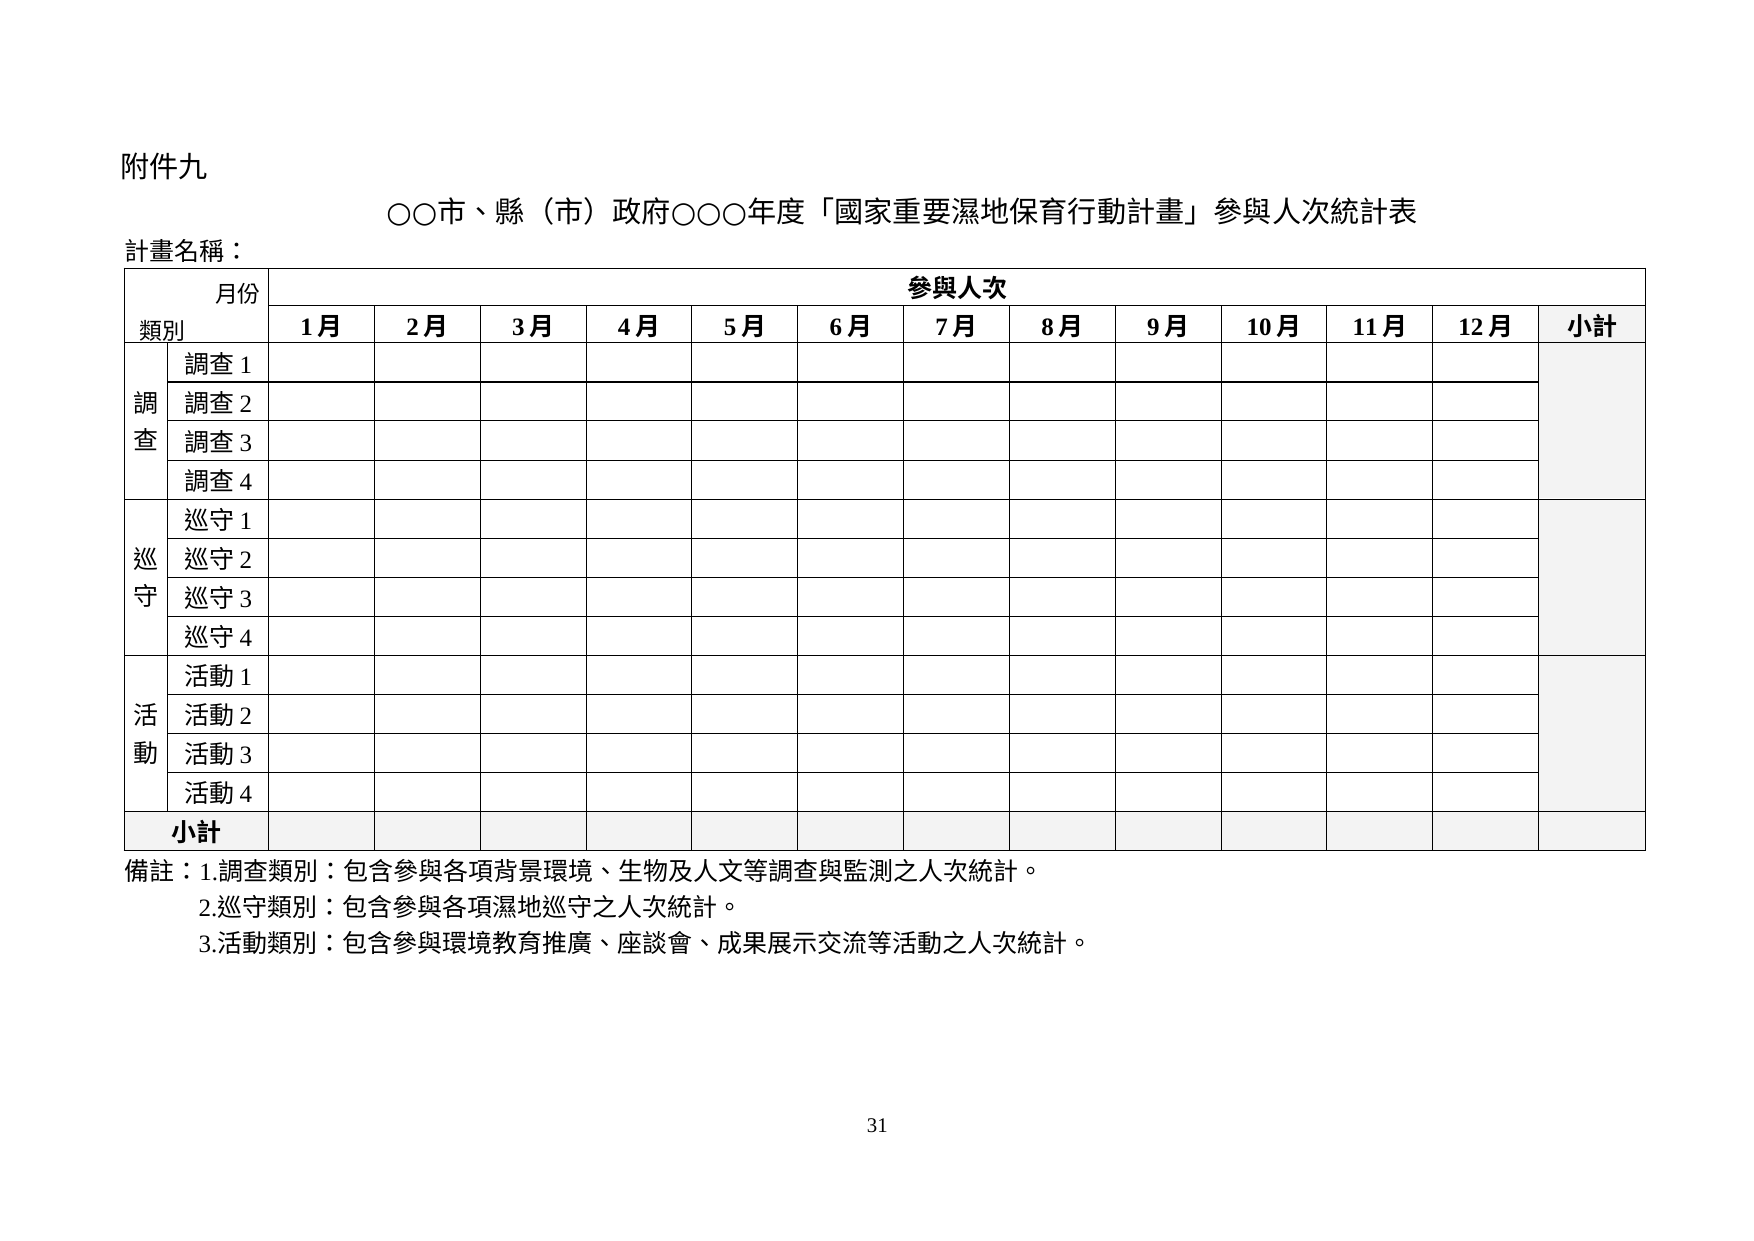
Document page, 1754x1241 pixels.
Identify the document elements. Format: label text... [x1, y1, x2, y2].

table_cell [798, 812, 903, 850]
table_cell [269, 461, 374, 498]
table_cell [1222, 773, 1326, 811]
table_cell [269, 578, 374, 616]
table_cell [1010, 734, 1115, 772]
text 備註：1.調查類別：包含參與各項背景環境、生物及人文等調查與監測之人次統計。 [124, 851, 1630, 887]
table_cell [1222, 539, 1326, 577]
table_cell 調查1 [168, 343, 268, 381]
table_cell [1433, 421, 1538, 459]
table_cell [375, 812, 480, 850]
table_cell [798, 617, 903, 655]
table_cell [481, 773, 586, 811]
table_cell [1010, 773, 1115, 811]
table_cell [269, 421, 374, 459]
table_cell 小計 [1539, 306, 1645, 342]
table_cell [375, 578, 480, 616]
table_cell [587, 812, 691, 850]
table_cell [1539, 500, 1645, 655]
table_cell [798, 383, 903, 420]
table_cell 巡守4 [168, 617, 268, 655]
table_cell [1433, 539, 1538, 577]
table_cell [1539, 812, 1645, 850]
table_cell [798, 773, 903, 811]
table_cell [1433, 617, 1538, 655]
table_cell [1433, 461, 1538, 498]
table_cell 6月 [798, 306, 903, 342]
table_cell [481, 461, 586, 498]
table_cell [1433, 656, 1538, 694]
table_cell [481, 695, 586, 733]
table_cell [692, 617, 797, 655]
table_cell [904, 578, 1009, 616]
text ○○市、縣（市）政府○○○年度「國家重要濕地保育行動計畫」參與人次統計表 [174, 192, 1630, 231]
table_cell [375, 383, 480, 420]
table_cell [1116, 773, 1221, 811]
table_cell [1327, 421, 1432, 459]
table_cell 巡守3 [168, 578, 268, 616]
table_cell [1222, 383, 1326, 420]
table_cell [587, 773, 691, 811]
table_cell 2月 [375, 306, 480, 342]
table_cell [1433, 383, 1538, 420]
table_cell 巡守1 [168, 500, 268, 538]
table_cell [798, 461, 903, 498]
text 附件九 [120, 143, 240, 185]
table_cell [798, 734, 903, 772]
table_cell [1222, 343, 1326, 381]
table_cell [904, 500, 1009, 538]
table_cell [481, 383, 586, 420]
table_cell [1222, 500, 1326, 538]
table_cell 1月 [269, 306, 374, 342]
table_cell [1327, 734, 1432, 772]
table_cell [587, 617, 691, 655]
table_cell [481, 734, 586, 772]
table_cell [1433, 734, 1538, 772]
table_cell [798, 343, 903, 381]
table_cell [1010, 617, 1115, 655]
table_cell [269, 617, 374, 655]
table_cell [1116, 500, 1221, 538]
table_cell 10月 [1222, 306, 1326, 342]
table_cell [1116, 695, 1221, 733]
table_cell [1222, 656, 1326, 694]
table_cell [375, 773, 480, 811]
table_cell [1433, 343, 1538, 381]
table_cell [798, 421, 903, 459]
table_cell [904, 734, 1009, 772]
table_cell [904, 656, 1009, 694]
table_cell [481, 500, 586, 538]
table_cell [481, 539, 586, 577]
table_cell 活動3 [168, 734, 268, 772]
table_cell 活 動 [125, 656, 167, 811]
table_cell [587, 695, 691, 733]
table_cell [481, 656, 586, 694]
text 3.活動類別：包含參與環境教育推廣、座談會、成果展示交流等活動之人次統計。 [198, 924, 1630, 960]
table_cell [587, 734, 691, 772]
table_cell [1327, 343, 1432, 381]
table_cell [904, 695, 1009, 733]
table_cell 小計 [125, 812, 268, 850]
text 計畫名稱： [124, 231, 1630, 268]
table_cell [375, 500, 480, 538]
table_cell [798, 578, 903, 616]
table_cell [904, 539, 1009, 577]
text 2.巡守類別：包含參與各項濕地巡守之人次統計。 [198, 887, 1630, 924]
table_cell [1433, 773, 1538, 811]
table_cell [692, 343, 797, 381]
table_cell [1116, 617, 1221, 655]
table_cell [481, 343, 586, 381]
table_cell [587, 656, 691, 694]
table_cell [1539, 343, 1645, 498]
table_cell [269, 383, 374, 420]
table_cell [587, 421, 691, 459]
table_cell [798, 539, 903, 577]
table_cell [375, 461, 480, 498]
table_cell 5月 [692, 306, 797, 342]
table_cell 7月 [904, 306, 1009, 342]
table_cell [692, 578, 797, 616]
table_cell [1010, 461, 1115, 498]
table_cell [1222, 734, 1326, 772]
table_cell [481, 617, 586, 655]
table_cell [904, 383, 1009, 420]
table_cell [481, 812, 586, 850]
table_cell [269, 539, 374, 577]
table_cell 巡 守 [125, 500, 167, 655]
table_cell [1010, 500, 1115, 538]
table_cell [1010, 812, 1115, 850]
table_header [125, 269, 268, 342]
table_cell [1327, 617, 1432, 655]
table_cell [1116, 461, 1221, 498]
table_cell [1010, 656, 1115, 694]
table_cell [692, 461, 797, 498]
table_cell [375, 539, 480, 577]
table_cell [481, 421, 586, 459]
table_cell [1116, 578, 1221, 616]
table_cell [1327, 578, 1432, 616]
table_cell [1222, 578, 1326, 616]
table_cell 調 查 [125, 343, 167, 498]
table_cell [1327, 773, 1432, 811]
table_cell 9月 [1116, 306, 1221, 342]
table_cell [1010, 383, 1115, 420]
table_cell [692, 383, 797, 420]
table_cell [269, 656, 374, 694]
table_cell [1433, 500, 1538, 538]
table_cell [1116, 656, 1221, 694]
table_cell [798, 695, 903, 733]
table_cell [269, 695, 374, 733]
table_cell 11月 [1327, 306, 1432, 342]
table_cell [1222, 461, 1326, 498]
table_cell [375, 617, 480, 655]
table_cell [1222, 617, 1326, 655]
table_cell [1116, 383, 1221, 420]
table_cell [1327, 500, 1432, 538]
table_cell [375, 656, 480, 694]
table_cell [587, 500, 691, 538]
table_cell [904, 421, 1009, 459]
table_cell [904, 617, 1009, 655]
table_cell [1010, 578, 1115, 616]
table_cell [269, 734, 374, 772]
table_cell [1116, 343, 1221, 381]
table_cell [692, 773, 797, 811]
table_cell [1116, 421, 1221, 459]
table_cell 調查3 [168, 421, 268, 459]
table_cell [798, 500, 903, 538]
table_cell [269, 343, 374, 381]
table_cell [1539, 656, 1645, 811]
table_cell [1010, 421, 1115, 459]
table_cell [692, 656, 797, 694]
table_cell [904, 343, 1009, 381]
table_cell [375, 421, 480, 459]
table_cell [587, 539, 691, 577]
table_cell [692, 734, 797, 772]
table_cell 4月 [587, 306, 691, 342]
table_cell 活動4 [168, 773, 268, 811]
table_cell [798, 656, 903, 694]
table_cell [1116, 812, 1221, 850]
table_cell [1433, 812, 1538, 850]
table_cell [1222, 812, 1326, 850]
table_cell [375, 343, 480, 381]
table_cell [692, 812, 797, 850]
table_cell [375, 695, 480, 733]
table_cell [904, 812, 1009, 850]
table_cell [1327, 539, 1432, 577]
table_cell [269, 500, 374, 538]
table_cell [1327, 461, 1432, 498]
table_cell 12月 [1433, 306, 1538, 342]
table_cell [587, 461, 691, 498]
table_cell [1222, 421, 1326, 459]
table_cell 巡守2 [168, 539, 268, 577]
table_cell [587, 343, 691, 381]
table_cell 活動2 [168, 695, 268, 733]
table_cell [1327, 383, 1432, 420]
table_cell [587, 383, 691, 420]
table_cell [692, 421, 797, 459]
table_cell [375, 734, 480, 772]
table_cell [1433, 695, 1538, 733]
table_cell 3月 [481, 306, 586, 342]
table_cell [1222, 695, 1326, 733]
table_cell [904, 461, 1009, 498]
table_cell [692, 500, 797, 538]
table_cell [1327, 812, 1432, 850]
table_cell [1116, 734, 1221, 772]
table_cell [1116, 539, 1221, 577]
table_cell [587, 578, 691, 616]
table_cell 調查2 [168, 383, 268, 420]
table_cell [1327, 695, 1432, 733]
table_cell [692, 695, 797, 733]
table_cell [481, 578, 586, 616]
table_cell [269, 773, 374, 811]
table_cell [692, 539, 797, 577]
table_cell [1327, 656, 1432, 694]
table_cell 8月 [1010, 306, 1115, 342]
table_cell [1433, 578, 1538, 616]
table_cell 調查4 [168, 461, 268, 498]
table_cell [1010, 539, 1115, 577]
text 月份 [215, 276, 290, 309]
table_cell [1010, 695, 1115, 733]
table_cell 活動1 [168, 656, 268, 694]
table_cell [269, 812, 374, 850]
table_cell [904, 773, 1009, 811]
table_header 參與人次 [269, 269, 1645, 305]
table_cell [1010, 343, 1115, 381]
